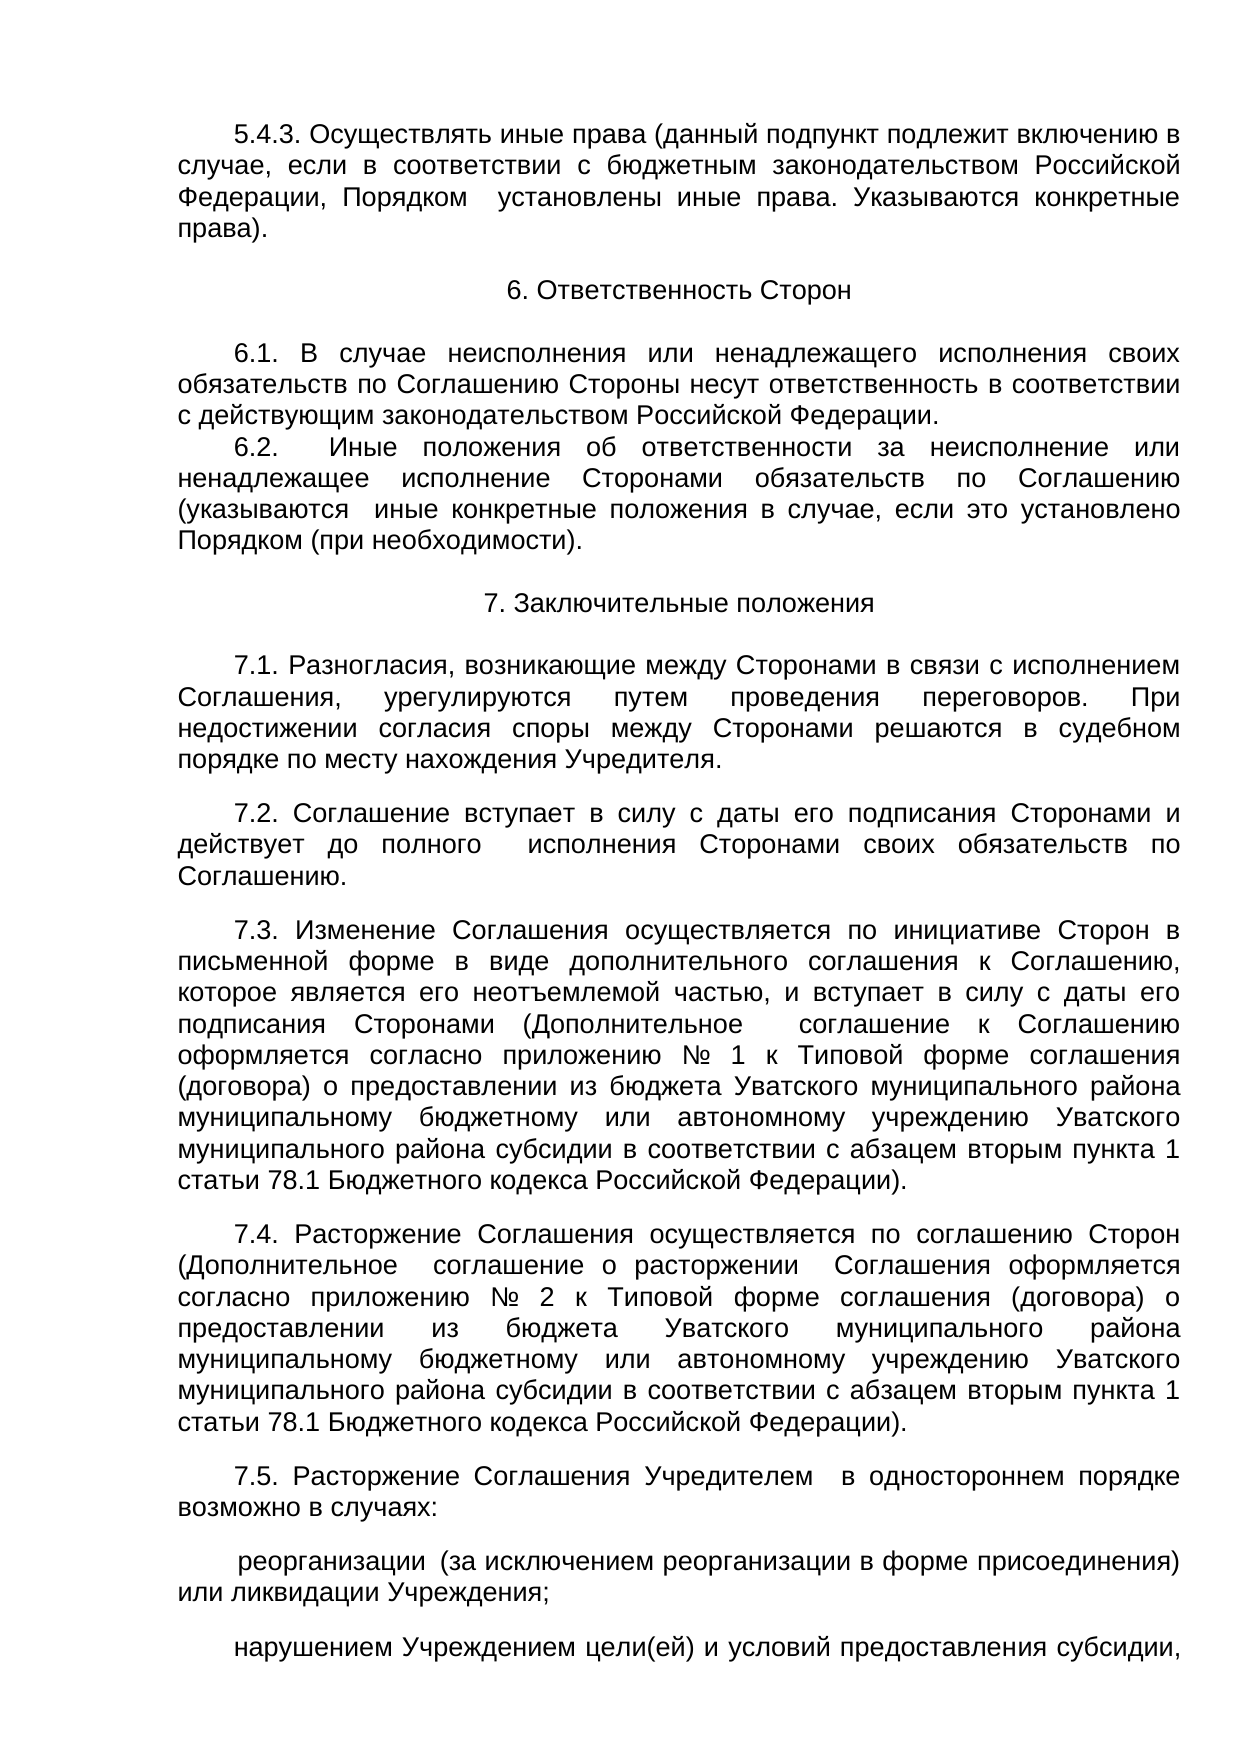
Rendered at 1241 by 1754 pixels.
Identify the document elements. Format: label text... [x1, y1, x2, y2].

text 6.1. В случае неисполнения или ненадлежащего исполнения своих обязательств по Соглашению Стороны несут ответственность в соответствии с действующим законодательством Российской Федерации. [177, 337, 1181, 431]
text 7.5. Расторжение Соглашения Учредителем в одностороннем порядке возможно в случаях: [177, 1460, 1181, 1522]
text 5.4.3. Осуществлять иные права (данный подпункт подлежит включению в случае, если в соответствии с бюджетным законодательством Российской Федерации, Порядком установлены иные права. Указываются конкретные права). [177, 118, 1181, 243]
subtitle 6. Ответственность Сторон [177, 274, 1181, 306]
text 7.3. Изменение Соглашения осуществляется по инициативе Сторон в письменной форме в виде дополнительного соглашения к Соглашению, которое является его неотъемлемой частью, и вступает в силу с даты его подписания Сторонами (Дополнительное соглашение к Соглашению оформляется согласно приложению № 1 к Типовой форме соглашения (договора) о предоставлении из бюджета Уватского муниципального района муниципальному бюджетному или автономному учреждению Уватского муниципального района субсидии в соответствии с абзацем вторым пункта 1 статьи 78.1 Бюджетного кодекса Российской Федерации). [177, 914, 1181, 1195]
subtitle 7. Заключительные положения [177, 587, 1181, 618]
text 7.4. Расторжение Соглашения осуществляется по соглашению Сторон (Дополнительное соглашение о расторжении Соглашения оформляется согласно приложению № 2 к Типовой форме соглашения (договора) о предоставлении из бюджета Уватского муниципального района муниципальному бюджетному или автономному учреждению Уватского муниципального района субсидии в соответствии с абзацем вторым пункта 1 статьи 78.1 Бюджетного кодекса Российской Федерации). [177, 1218, 1181, 1437]
text 7.1. Разногласия, возникающие между Сторонами в связи с исполнением Соглашения, урегулируются путем проведения переговоров. При недостижении согласия споры между Сторонами решаются в судебном порядке по месту нахождения Учредителя. [177, 649, 1181, 774]
text реорганизации (за исключением реорганизации в форме присоединения) или ликвидации Учреждения; [177, 1545, 1181, 1608]
text нарушением Учреждением цели(ей) и условий предоставления субсидии, [177, 1631, 1181, 1662]
text 7.2. Соглашение вступает в силу с даты его подписания Сторонами и действует до полного исполнения Сторонами своих обязательств по Соглашению. [177, 797, 1181, 891]
text 6.2. Иные положения об ответственности за неисполнение или ненадлежащее исполнение Сторонами обязательств по Соглашению (указываются иные конкретные положения в случае, если это установлено Порядком (при необходимости). [177, 431, 1181, 556]
